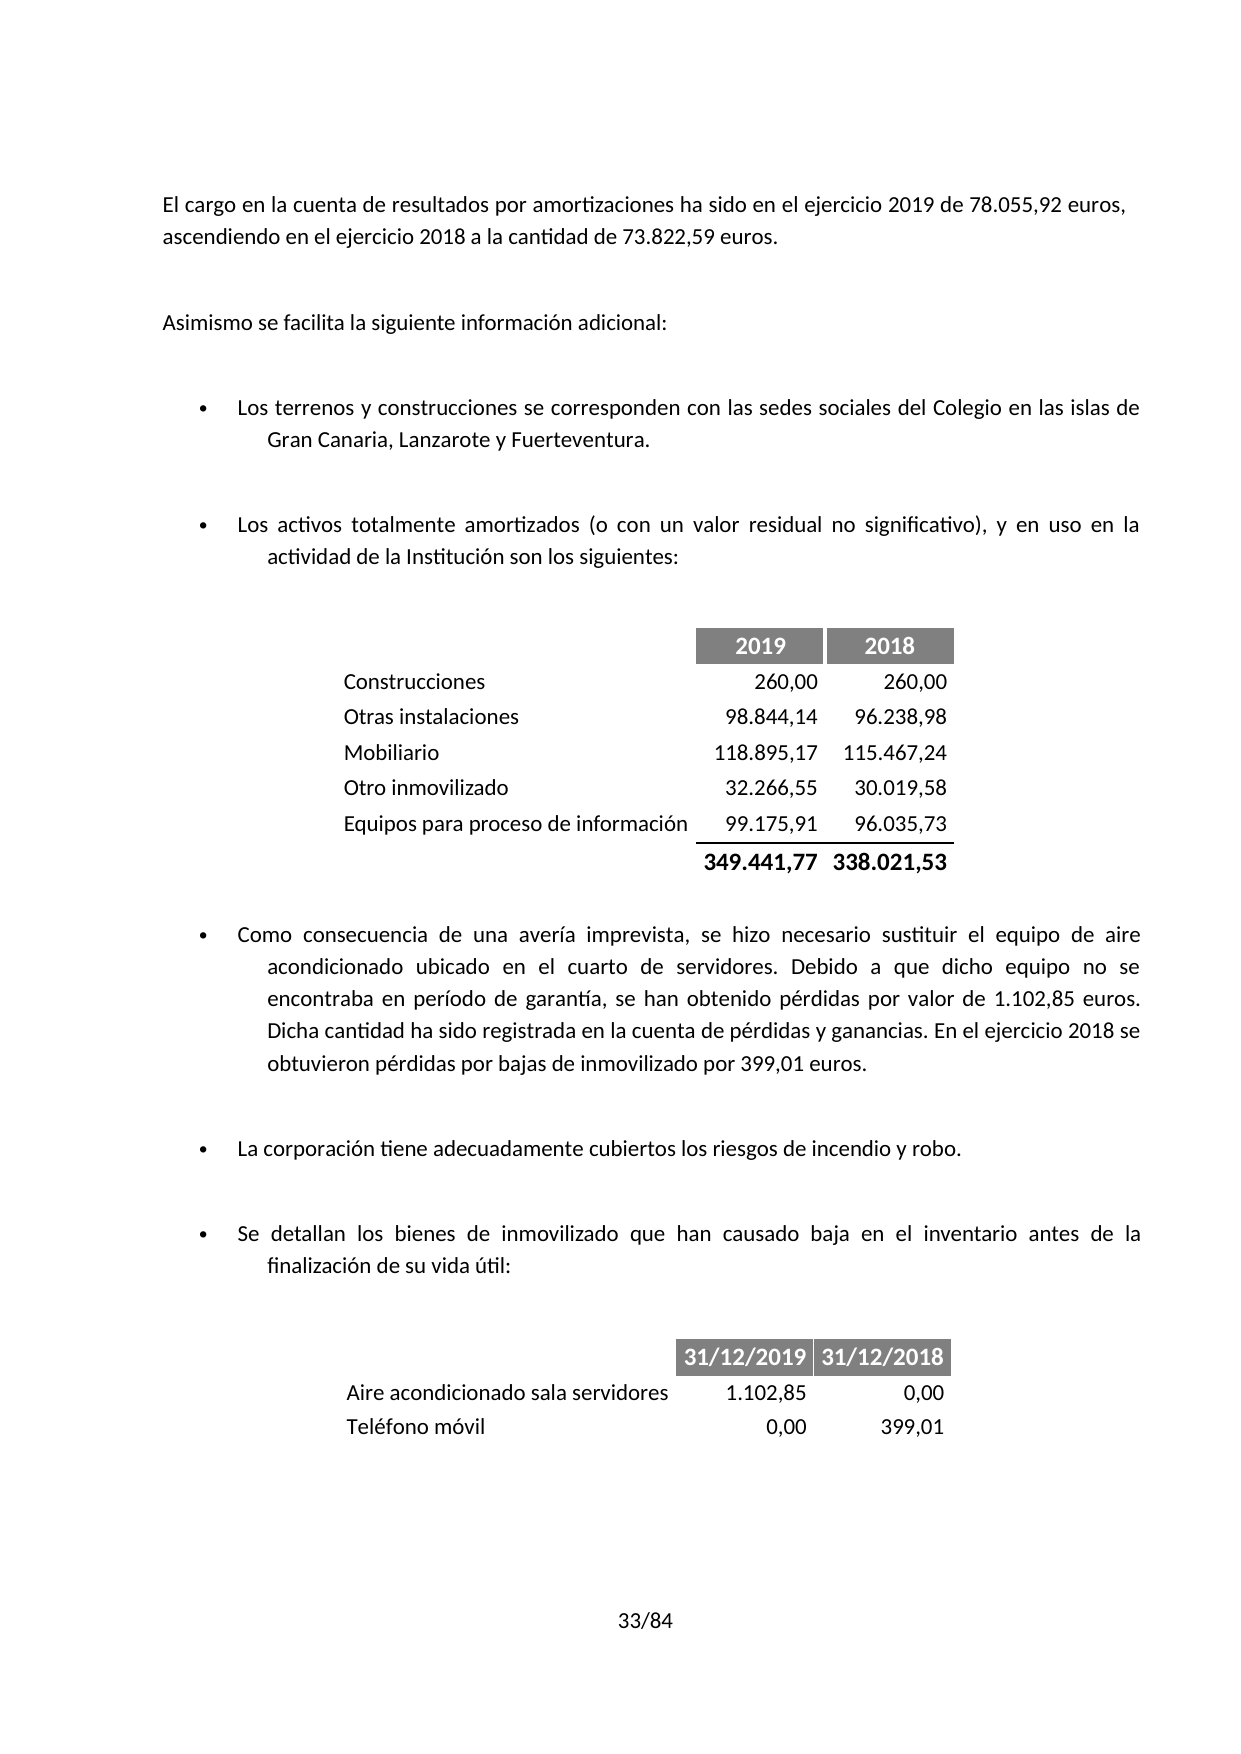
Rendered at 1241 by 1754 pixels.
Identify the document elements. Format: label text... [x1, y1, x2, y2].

table_cell 115.467,24 [825, 735, 954, 771]
table_cell Otras instalaciones [336, 700, 696, 735]
text Asimismo se facilita la siguiente información adicional: [162, 308, 1128, 336]
list Como consecuencia de una avería imprevista, se hizo necesario sustituir el equipo de aire acondicionado ubicado en el cuarto de servidores. Debido a que dicho equipo no se encontraba en período de garantía, se han obtenido pérdidas por valor de 1.102,85 euros. Dicha cantidad ha sido registrada en la cuenta de pérdidas y ganancias. En el ejercicio 2018 se obtuvieron pérdidas por bajas de inmovilizado por 399,01 euros. [200, 920, 1142, 1077]
table_cell 1.102,85 [676, 1376, 814, 1410]
table_cell Teléfono móvil [339, 1410, 676, 1445]
table_header 31/12/2019 [676, 1339, 813, 1376]
table_cell 32.266,55 [696, 771, 825, 806]
text El cargo en la cuenta de resultados por amortizaciones ha sido en el ejercicio 2019 de 78.055,92 euros, ascendiendo en el ejercicio 2018 a la cantidad de 73.822,59 euros. [162, 190, 1128, 251]
table_cell Mobiliario [336, 735, 696, 771]
table_cell Otro inmovilizado [336, 771, 696, 806]
table_cell Equipos para proceso de información [336, 806, 696, 842]
table_header [339, 1339, 676, 1376]
table_cell Aire acondicionado sala servidores [339, 1376, 676, 1410]
list La corporación tiene adecuadamente cubiertos los riesgos de incendio y robo. [200, 1134, 1142, 1162]
table_cell [336, 842, 696, 880]
table_cell 399,01 [814, 1410, 951, 1445]
table_cell Construcciones [336, 665, 696, 700]
table_cell 96.238,98 [825, 700, 954, 735]
table_header 2018 [827, 628, 954, 664]
table_header [336, 628, 696, 664]
table_cell 30.019,58 [825, 771, 954, 806]
list Los terrenos y construcciones se corresponden con las sedes sociales del Colegio en las islas de Gran Canaria, Lanzarote y Fuerteventura. [200, 393, 1142, 453]
table_cell 96.035,73 [825, 806, 954, 842]
list Se detallan los bienes de inmovilizado que han causado baja en el inventario antes de la finalización de su vida útil: [200, 1219, 1142, 1279]
table_cell 260,00 [825, 665, 954, 700]
table_cell 338.021,53 [825, 844, 954, 880]
table_cell 118.895,17 [696, 735, 825, 771]
table_cell 98.844,14 [696, 700, 825, 735]
table_cell 99.175,91 [696, 806, 825, 842]
table_header 2019 [696, 628, 823, 664]
table_cell 260,00 [696, 665, 825, 700]
list Los activos totalmente amortizados (o con un valor residual no significativo), y en uso en la actividad de la Institución son los siguientes: [200, 510, 1142, 571]
table_cell 0,00 [676, 1410, 814, 1445]
table_cell 349.441,77 [696, 844, 825, 880]
table_header 31/12/2018 [814, 1339, 951, 1376]
table_cell 0,00 [814, 1376, 951, 1410]
